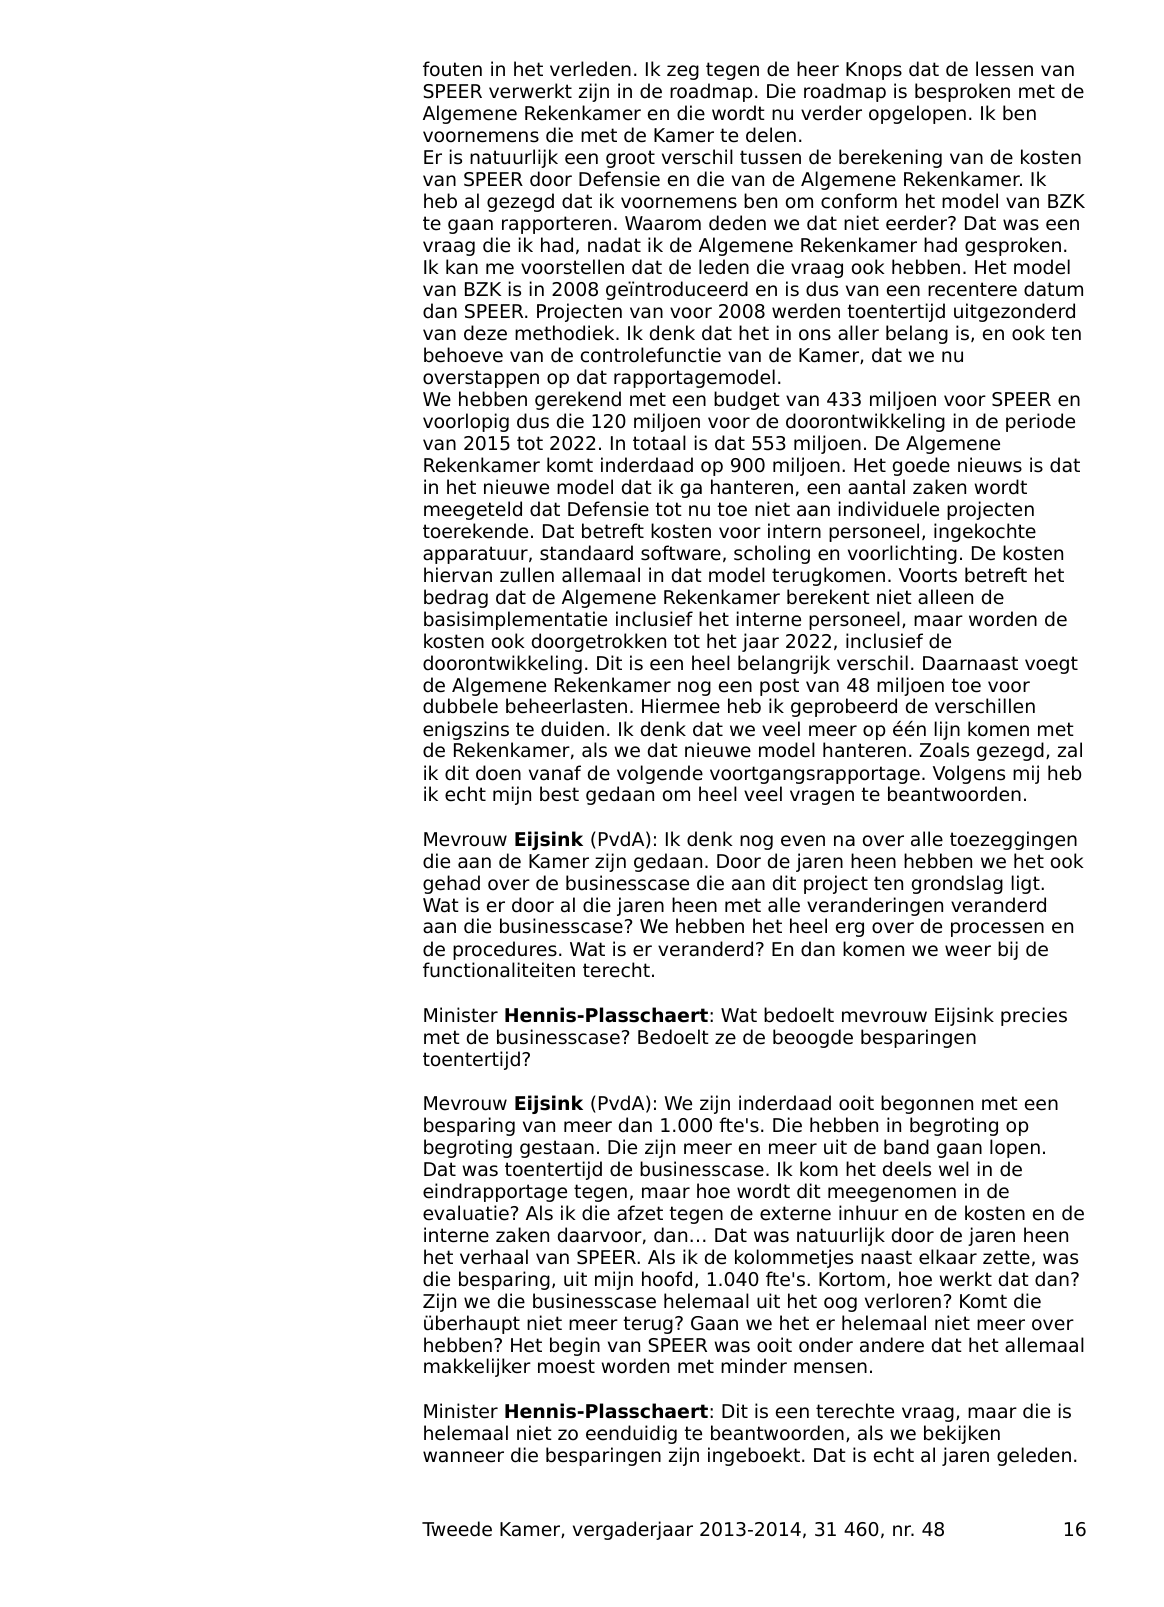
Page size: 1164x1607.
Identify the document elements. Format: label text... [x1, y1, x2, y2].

text Mevrouw Eijsink (PvdA): Ik denk nog even na over alle toezeggingen die aan de Kamer zijn gedaan. Door de jaren heen hebben we het ook gehad over de businesscase die aan dit project ten grondslag ligt. Wat is er door al die jaren heen met alle veranderingen veranderd aan die businesscase? We hebben het heel erg over de processen en de procedures. Wat is er veranderd? En dan komen we weer bij de functionaliteiten terecht. [422, 828, 1087, 982]
text Minister Hennis-Plasschaert: Dit is een terechte vraag, maar die is helemaal niet zo eenduidig te beantwoorden, als we bekijken wanneer die besparingen zijn ingeboekt. Dat is echt al jaren geleden. [422, 1401, 1087, 1467]
text fouten in het verleden. Ik zeg tegen de heer Knops dat de lessen van SPEER verwerkt zijn in de roadmap. Die roadmap is besproken met de Algemene Rekenkamer en die wordt nu verder opgelopen. Ik ben voornemens die met de Kamer te delen. [422, 59, 1087, 147]
text Minister Hennis-Plasschaert: Wat bedoelt mevrouw Eijsink precies met de businesscase? Bedoelt ze de beoogde besparingen toentertijd? [422, 1004, 1087, 1071]
text Er is natuurlijk een groot verschil tussen de berekening van de kosten van SPEER door Defensie en die van de Algemene Rekenkamer. Ik heb al gezegd dat ik voornemens ben om conform het model van BZK te gaan rapporteren. Waarom deden we dat niet eerder? Dat was een vraag die ik had, nadat ik de Algemene Rekenkamer had gesproken. Ik kan me voorstellen dat de leden die vraag ook hebben. Het model van BZK is in 2008 geïntroduceerd en is dus van een recentere datum dan SPEER. Projecten van voor 2008 werden toentertijd uitgezonderd van deze methodiek. Ik denk dat het in ons aller belang is, en ook ten behoeve van de controlefunctie van de Kamer, dat we nu overstappen op dat rapportagemodel. [422, 147, 1087, 389]
text Mevrouw Eijsink (PvdA): We zijn inderdaad ooit begonnen met een besparing van meer dan 1.000 fte's. Die hebben in begroting op begroting gestaan. Die zijn meer en meer uit de band gaan lopen. Dat was toentertijd de businesscase. Ik kom het deels wel in de eindrapportage tegen, maar hoe wordt dit meegenomen in de evaluatie? Als ik die afzet tegen de externe inhuur en de kosten en de interne zaken daarvoor, dan… Dat was natuurlijk door de jaren heen het verhaal van SPEER. Als ik de kolommetjes naast elkaar zette, was die besparing, uit mijn hoofd, 1.040 fte's. Kortom, hoe werkt dat dan? Zijn we die businesscase helemaal uit het oog verloren? Komt die überhaupt niet meer terug? Gaan we het er helemaal niet meer over hebben? Het begin van SPEER was ooit onder andere dat het allemaal makkelijker moest worden met minder mensen. [422, 1093, 1087, 1378]
text We hebben gerekend met een budget van 433 miljoen voor SPEER en voorlopig dus die 120 miljoen voor de doorontwikkeling in de periode van 2015 tot 2022. In totaal is dat 553 miljoen. De Algemene Rekenkamer komt inderdaad op 900 miljoen. Het goede nieuws is dat in het nieuwe model dat ik ga hanteren, een aantal zaken wordt meegeteld dat Defensie tot nu toe niet aan individuele projecten toerekende. Dat betreft kosten voor intern personeel, ingekochte apparatuur, standaard software, scholing en voorlichting. De kosten hiervan zullen allemaal in dat model terugkomen. Voorts betreft het bedrag dat de Algemene Rekenkamer berekent niet alleen de basisimplementatie inclusief het interne personeel, maar worden de kosten ook doorgetrokken tot het jaar 2022, inclusief de doorontwikkeling. Dit is een heel belangrijk verschil. Daarnaast voegt de Algemene Rekenkamer nog een post van 48 miljoen toe voor dubbele beheerlasten. Hiermee heb ik geprobeerd de verschillen enigszins te duiden. Ik denk dat we veel meer op één lijn komen met de Rekenkamer, als we dat nieuwe model hanteren. Zoals gezegd, zal ik dit doen vanaf de volgende voortgangsrapportage. Volgens mij heb ik echt mijn best gedaan om heel veel vragen te beantwoorden. [422, 389, 1087, 806]
